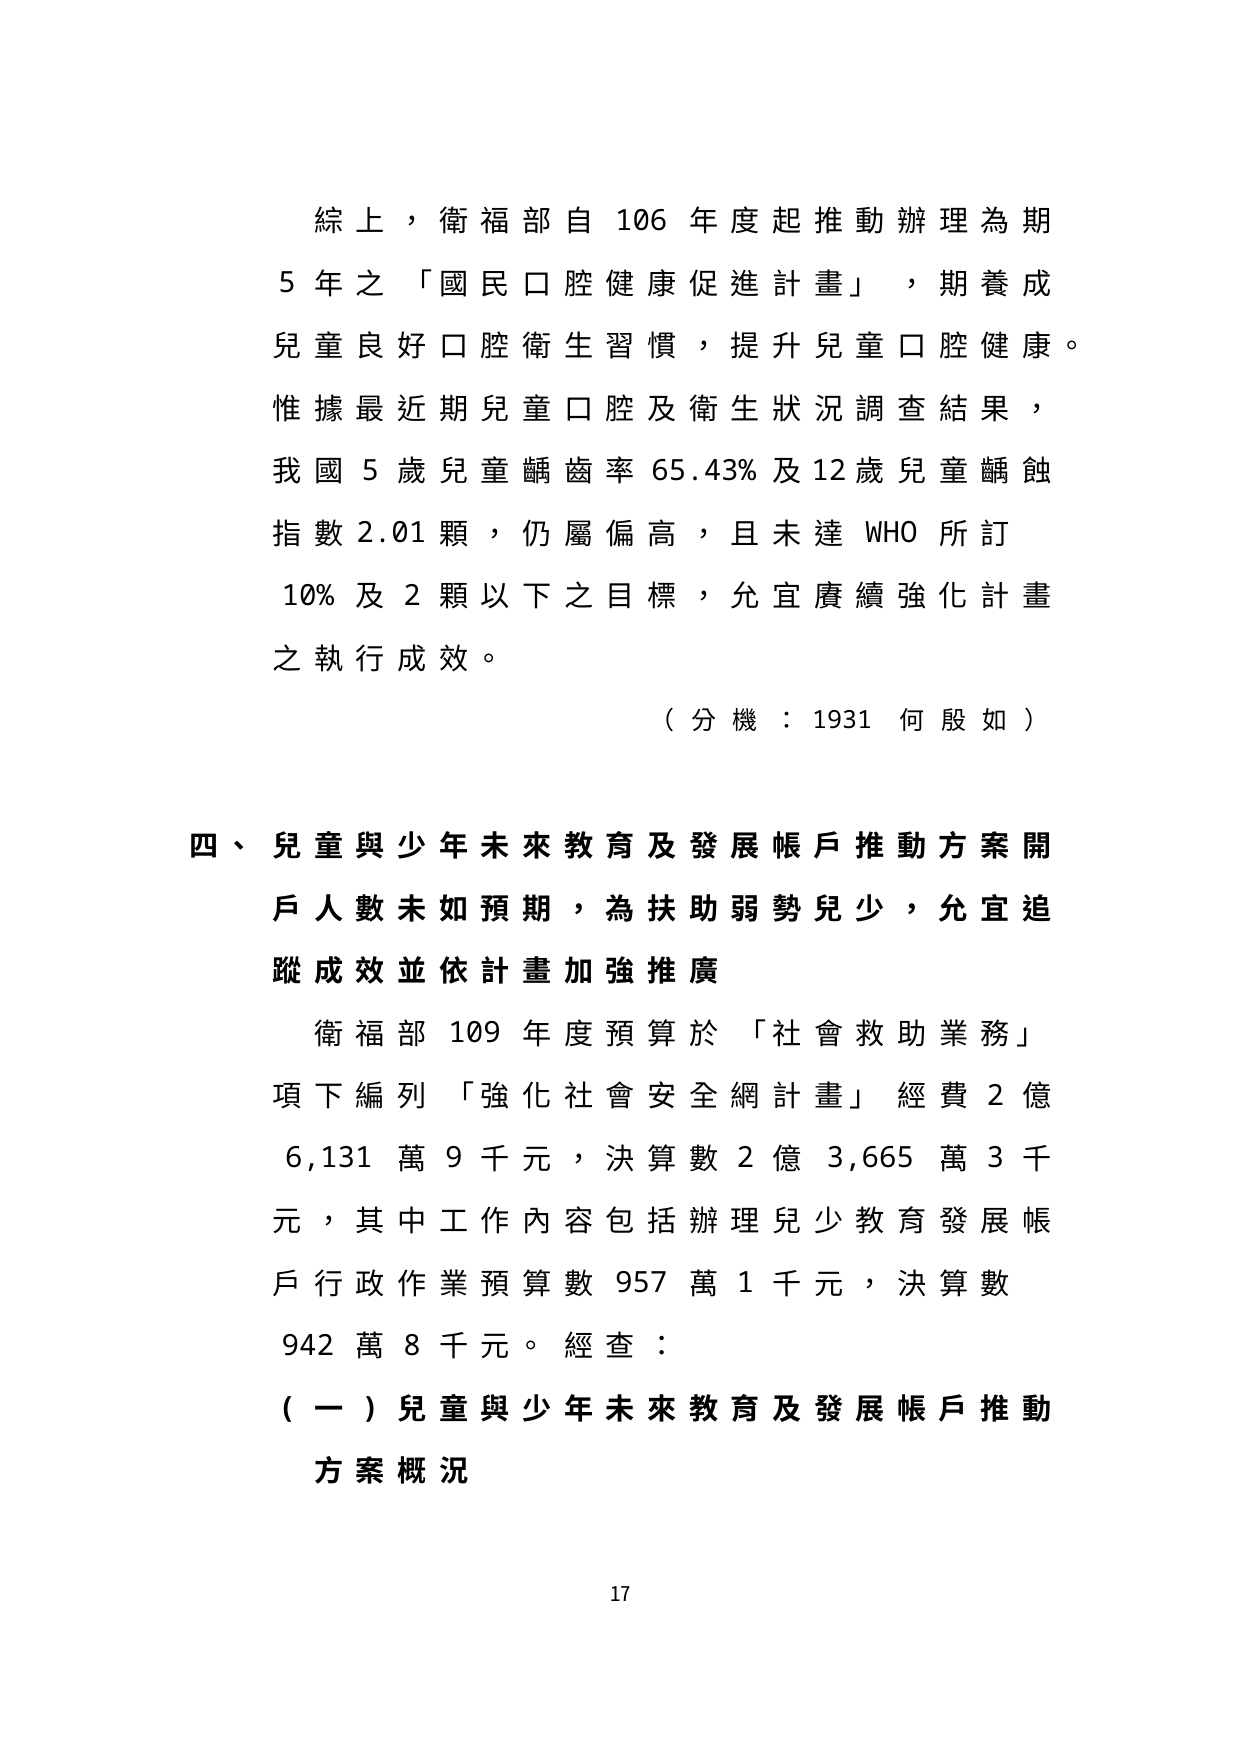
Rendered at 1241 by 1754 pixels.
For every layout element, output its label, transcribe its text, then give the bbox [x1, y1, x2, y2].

text (一)兒童與少年未來教育及發展帳戶推動方案概況 [242, 1365, 1058, 1490]
text （分機：1931 何殷如） [183, 677, 1058, 740]
text 綜上，衛福部自106年度起推動辦理為期5年之「國民口腔健康促進計畫」，期養成兒童良好口腔衛生習慣，提升兒童口腔健康。惟據最近期兒童口腔及衛生狀況調查結果，我國5歲兒童齲齒率65.43%及12歲兒童齲蝕指數2.01顆，仍屬偏高，且未達WHO所訂10%及2顆以下之目標，允宜賡續強化計畫之執行成效。 [242, 177, 1058, 677]
text 四、兒童與少年未來教育及發展帳戶推動方案開戶人數未如預期，為扶助弱勢兒少，允宜追蹤成效並依計畫加強推廣 [183, 802, 1058, 990]
text 衛福部109年度預算於「社會救助業務」項下編列「強化社會安全網計畫」經費2億6,131萬9千元，決算數2億3,665萬3千元，其中工作內容包括辦理兒少教育發展帳戶行政作業預算數957萬1千元，決算數942萬8千元。經查： [242, 990, 1058, 1365]
